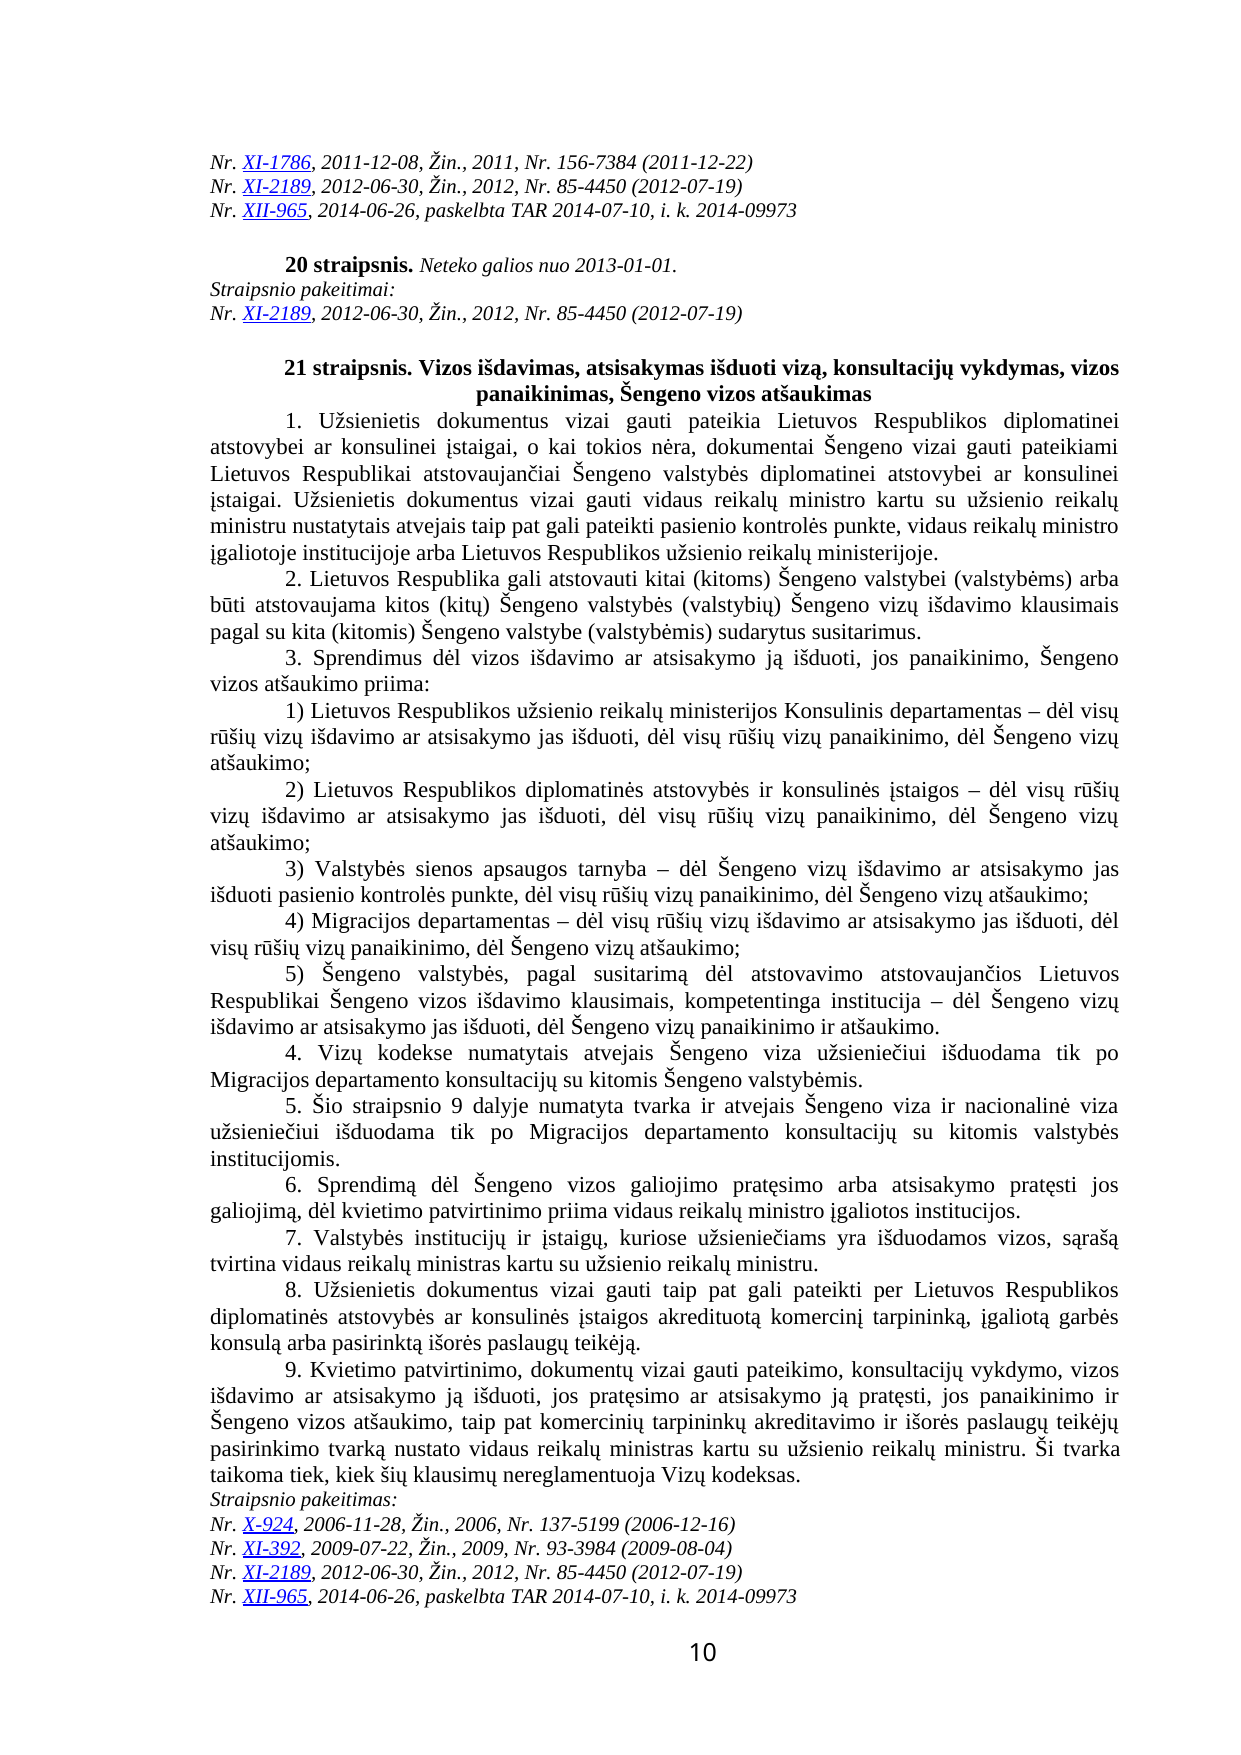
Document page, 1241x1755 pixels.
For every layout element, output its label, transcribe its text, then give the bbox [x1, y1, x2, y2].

text 4) Migracijos departamentas – dėl visų rūšių vizų išdavimo ar atsisakymo jas išduoti, dėl visų rūšių vizų panaikinimo, dėl Šengeno vizų atšaukimo; [210, 908, 1120, 960]
text Nr. XII-965, 2014-06-26, paskelbta TAR 2014-07-10, i. k. 2014-09973 [210, 198, 1120, 222]
text 2) Lietuvos Respublikos diplomatinės atstovybės ir konsulinės įstaigos – dėl visų rūšių vizų išdavimo ar atsisakymo jas išduoti, dėl visų rūšių vizų panaikinimo, dėl Šengeno vizų atšaukimo; [210, 776, 1120, 855]
text Straipsnio pakeitimas: [210, 1487, 1120, 1511]
text Nr. XI-2189, 2012-06-30, Žin., 2012, Nr. 85-4450 (2012-07-19) [210, 1559, 1120, 1584]
text Nr. XII-965, 2014-06-26, paskelbta TAR 2014-07-10, i. k. 2014-09973 [210, 1584, 1120, 1608]
text Nr. X-924, 2006-11-28, Žin., 2006, Nr. 137-5199 (2006-12-16) [210, 1511, 1120, 1536]
text 3) Valstybės sienos apsaugos tarnyba – dėl Šengeno vizų išdavimo ar atsisakymo jas išduoti pasienio kontrolės punkte, dėl visų rūšių vizų panaikinimo, dėl Šengeno vizų atšaukimo; [210, 855, 1120, 908]
text Nr. XI-2189, 2012-06-30, Žin., 2012, Nr. 85-4450 (2012-07-19) [210, 174, 1120, 198]
text 5) Šengeno valstybės, pagal susitarimą dėl atstovavimo atstovaujančios Lietuvos Respublikai Šengeno vizos išdavimo klausimais, kompetentinga institucija – dėl Šengeno vizų išdavimo ar atsisakymo jas išduoti, dėl Šengeno vizų panaikinimo ir atšaukimo. [210, 960, 1120, 1039]
text 9. Kvietimo patvirtinimo, dokumentų vizai gauti pateikimo, konsultacijų vykdymo, vizos išdavimo ar atsisakymo ją išduoti, jos pratęsimo ar atsisakymo ją pratęsti, jos panaikinimo ir Šengeno vizos atšaukimo, taip pat komercinių tarpininkų akreditavimo ir išorės paslaugų teikėjų pasirinkimo tvarką nustato vidaus reikalų ministras kartu su užsienio reikalų ministru. Ši tvarka taikoma tiek, kiek šių klausimų nereglamentuoja Vizų kodeksas. [210, 1356, 1120, 1487]
text Nr. XI-2189, 2012-06-30, Žin., 2012, Nr. 85-4450 (2012-07-19) [210, 301, 1120, 325]
text 21 straipsnis. Vizos išdavimas, atsisakymas išduoti vizą, konsultacijų vykdymas, vizos panaikinimas, Šengeno vizos atšaukimas [284, 354, 1120, 407]
text 5. Šio straipsnio 9 dalyje numatyta tvarka ir atvejais Šengeno viza ir nacionalinė viza užsieniečiui išduodama tik po Migracijos departamento konsultacijų su kitomis valstybės institucijomis. [210, 1092, 1120, 1171]
text 2. Lietuvos Respublika gali atstovauti kitai (kitoms) Šengeno valstybei (valstybėms) arba būti atstovaujama kitos (kitų) Šengeno valstybės (valstybių) Šengeno vizų išdavimo klausimais pagal su kita (kitomis) Šengeno valstybe (valstybėmis) sudarytus susitarimus. [210, 565, 1120, 644]
text 1. Užsienietis dokumentus vizai gauti pateikia Lietuvos Respublikos diplomatinei atstovybei ar konsulinei įstaigai, o kai tokios nėra, dokumentai Šengeno vizai gauti pateikiami Lietuvos Respublikai atstovaujančiai Šengeno valstybės diplomatinei atstovybei ar konsulinei įstaigai. Užsienietis dokumentus vizai gauti vidaus reikalų ministro kartu su užsienio reikalų ministru nustatytais atvejais taip pat gali pateikti pasienio kontrolės punkte, vidaus reikalų ministro įgaliotoje institucijoje arba Lietuvos Respublikos užsienio reikalų ministerijoje. [210, 407, 1120, 565]
text Straipsnio pakeitimai: [210, 277, 1120, 301]
text Nr. XI-1786, 2011-12-08, Žin., 2011, Nr. 156-7384 (2011-12-22) [210, 150, 1120, 174]
text 3. Sprendimus dėl vizos išdavimo ar atsisakymo ją išduoti, jos panaikinimo, Šengeno vizos atšaukimo priima: [210, 644, 1120, 697]
text 4. Vizų kodekse numatytais atvejais Šengeno viza užsieniečiui išduodama tik po Migracijos departamento konsultacijų su kitomis Šengeno valstybėmis. [210, 1039, 1120, 1092]
text 8. Užsienietis dokumentus vizai gauti taip pat gali pateikti per Lietuvos Respublikos diplomatinės atstovybės ar konsulinės įstaigos akredituotą komercinį tarpininką, įgaliotą garbės konsulą arba pasirinktą išorės paslaugų teikėją. [210, 1277, 1120, 1356]
text 1) Lietuvos Respublikos užsienio reikalų ministerijos Konsulinis departamentas – dėl visų rūšių vizų išdavimo ar atsisakymo jas išduoti, dėl visų rūšių vizų panaikinimo, dėl Šengeno vizų atšaukimo; [210, 697, 1120, 776]
text 6. Sprendimą dėl Šengeno vizos galiojimo pratęsimo arba atsisakymo pratęsti jos galiojimą, dėl kvietimo patvirtinimo priima vidaus reikalų ministro įgaliotos institucijos. [210, 1171, 1120, 1224]
text 20 straipsnis. Neteko galios nuo 2013-01-01. [210, 251, 1120, 277]
text Nr. XI-392, 2009-07-22, Žin., 2009, Nr. 93-3984 (2009-08-04) [210, 1536, 1120, 1559]
text 7. Valstybės institucijų ir įstaigų, kuriose užsieniečiams yra išduodamos vizos, sąrašą tvirtina vidaus reikalų ministras kartu su užsienio reikalų ministru. [210, 1224, 1120, 1277]
